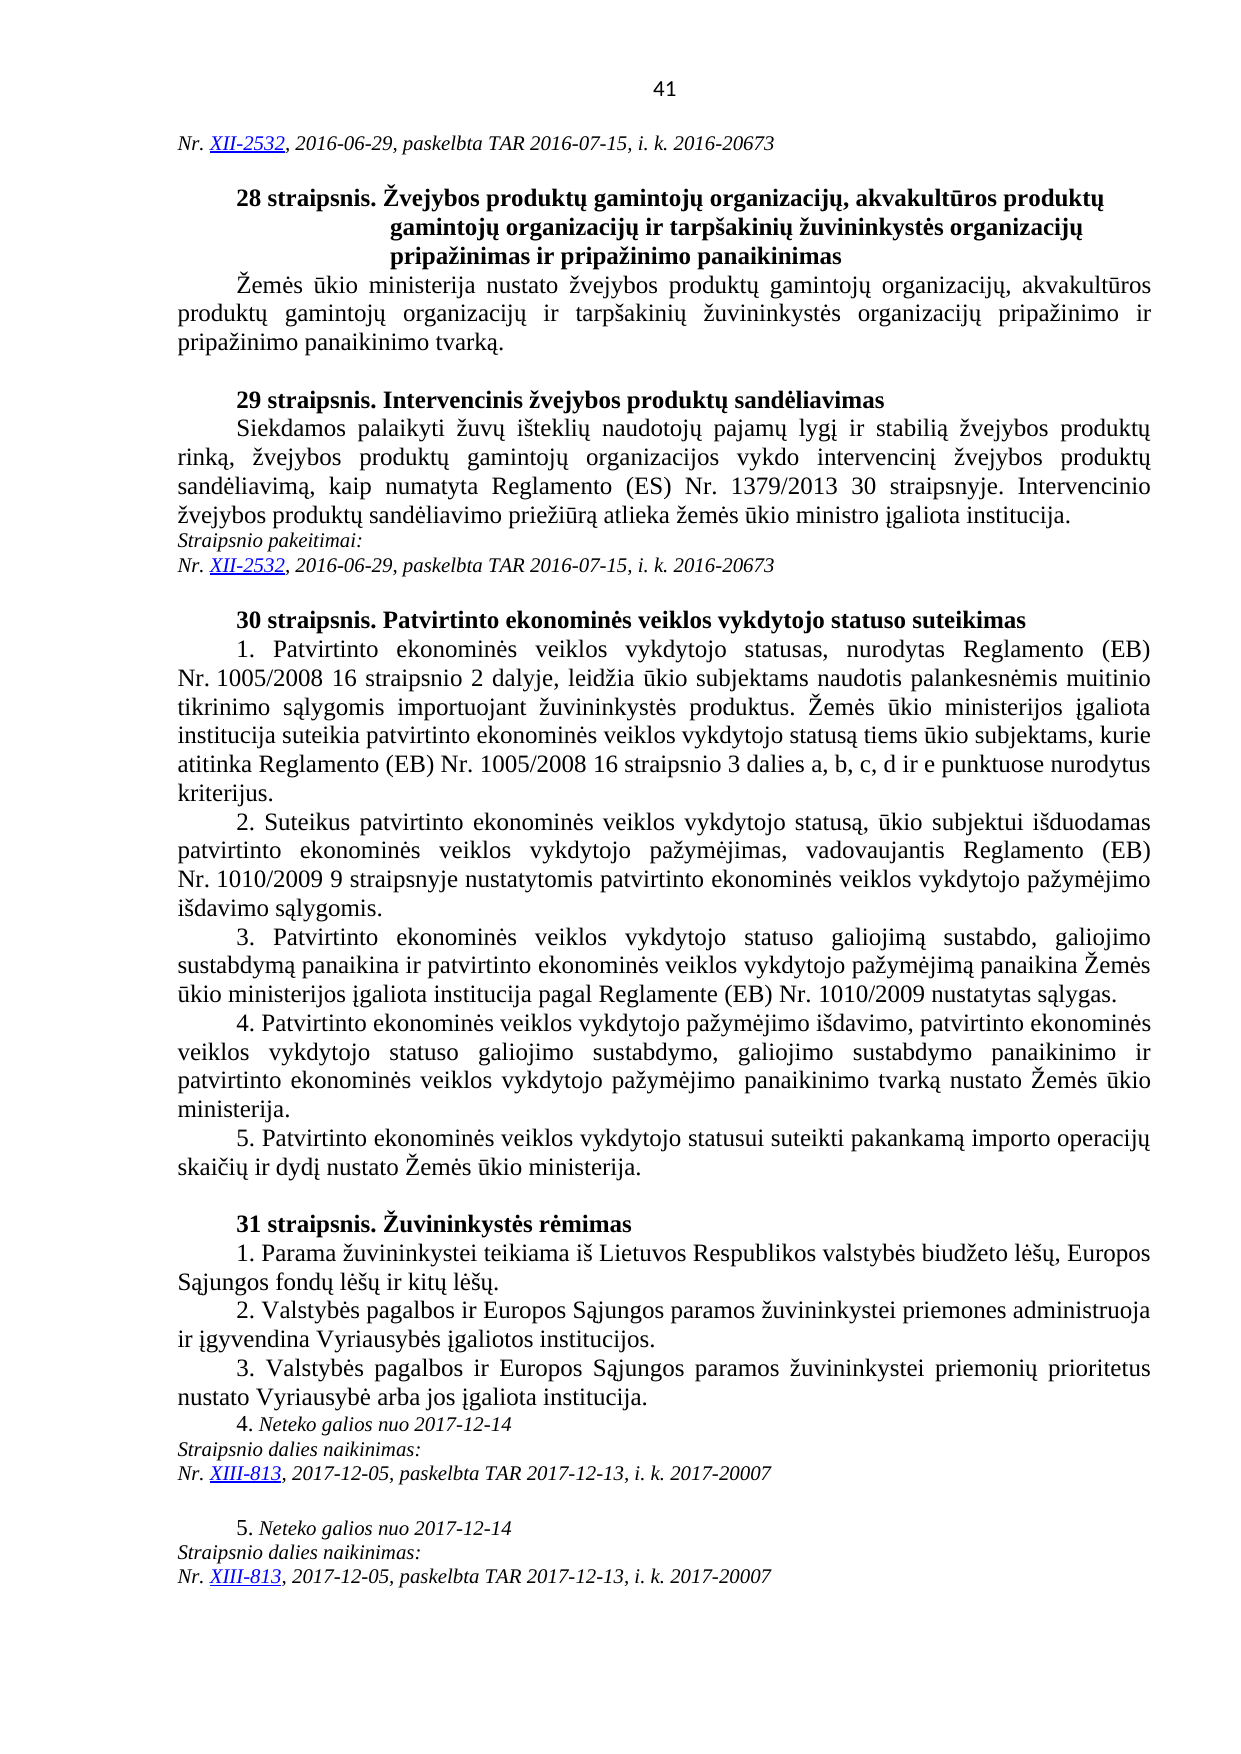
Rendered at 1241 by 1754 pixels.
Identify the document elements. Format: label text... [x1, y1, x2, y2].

text 4. Neteko galios nuo 2017-12-14 [177, 1410, 1152, 1437]
text 28 straipsnis. Žvejybos produktų gamintojų organizacijų, akvakultūros produktų gamintojų organizacijų ir tarpšakinių žuvininkystės organizacijų pripažinimas ir pripažinimo panaikinimas [236, 183, 1152, 270]
text Žemės ūkio ministerija nustato žvejybos produktų gamintojų organizacijų, akvakultūros produktų gamintojų organizacijų ir tarpšakinių žuvininkystės organizacijų pripažinimo ir pripažinimo panaikinimo tvarką. [177, 270, 1152, 356]
text 29 straipsnis. Intervencinis žvejybos produktų sandėliavimas [177, 385, 1152, 413]
text 2. Valstybės pagalbos ir Europos Sąjungos paramos žuvininkystei priemones administruoja ir įgyvendina Vyriausybės įgaliotos institucijos. [177, 1295, 1152, 1353]
text Siekdamos palaikyti žuvų išteklių naudotojų pajamų lygį ir stabilią žvejybos produktų rinką, žvejybos produktų gamintojų organizacijos vykdo intervencinį žvejybos produktų sandėliavimą, kaip numatyta Reglamento (ES) Nr. 1379/2013 30 straipsnyje. Intervencinio žvejybos produktų sandėliavimo priežiūrą atlieka žemės ūkio ministro įgaliota institucija. [177, 413, 1152, 528]
text Straipsnio pakeitimai: [177, 528, 1152, 552]
text 31 straipsnis. Žuvininkystės rėmimas [177, 1209, 1152, 1238]
text Nr. XIII-813, 2017-12-05, paskelbta TAR 2017-12-13, i. k. 2017-20007 [177, 1461, 1152, 1485]
text 1. Parama žuvininkystei teikiama iš Lietuvos Respublikos valstybės biudžeto lėšų, Europos Sąjungos fondų lėšų ir kitų lėšų. [177, 1238, 1152, 1295]
text Straipsnio dalies naikinimas: [177, 1540, 1152, 1564]
text 3. Valstybės pagalbos ir Europos Sąjungos paramos žuvininkystei priemonių prioritetus nustato Vyriausybė arba jos įgaliota institucija. [177, 1353, 1152, 1410]
text 5. Neteko galios nuo 2017-12-14 [177, 1513, 1152, 1540]
text 4. Patvirtinto ekonominės veiklos vykdytojo pažymėjimo išdavimo, patvirtinto ekonominės veiklos vykdytojo statuso galiojimo sustabdymo, galiojimo sustabdymo panaikinimo ir patvirtinto ekonominės veiklos vykdytojo pažymėjimo panaikinimo tvarką nustato Žemės ūkio ministerija. [177, 1008, 1152, 1123]
text 2. Suteikus patvirtinto ekonominės veiklos vykdytojo statusą, ūkio subjektui išduodamas patvirtinto ekonominės veiklos vykdytojo pažymėjimas, vadovaujantis Reglamento (EB) Nr. 1010/2009 9 straipsnyje nustatytomis patvirtinto ekonominės veiklos vykdytojo pažymėjimo išdavimo sąlygomis. [177, 807, 1152, 922]
text Nr. XII-2532, 2016-06-29, paskelbta TAR 2016-07-15, i. k. 2016-20673 [177, 552, 1152, 577]
text Straipsnio dalies naikinimas: [177, 1437, 1152, 1461]
text Nr. XIII-813, 2017-12-05, paskelbta TAR 2017-12-13, i. k. 2017-20007 [177, 1564, 1152, 1588]
text Nr. XII-2532, 2016-06-29, paskelbta TAR 2016-07-15, i. k. 2016-20673 [177, 131, 1152, 155]
text 3. Patvirtinto ekonominės veiklos vykdytojo statuso galiojimą sustabdo, galiojimo sustabdymą panaikina ir patvirtinto ekonominės veiklos vykdytojo pažymėjimą panaikina Žemės ūkio ministerijos įgaliota institucija pagal Reglamente (EB) Nr. 1010/2009 nustatytas sąlygas. [177, 922, 1152, 1008]
text 5. Patvirtinto ekonominės veiklos vykdytojo statusui suteikti pakankamą importo operacijų skaičių ir dydį nustato Žemės ūkio ministerija. [177, 1123, 1152, 1180]
text 30 straipsnis. Patvirtinto ekonominės veiklos vykdytojo statuso suteikimas [177, 605, 1152, 634]
text 1. Patvirtinto ekonominės veiklos vykdytojo statusas, nurodytas Reglamento (EB) Nr. 1005/2008 16 straipsnio 2 dalyje, leidžia ūkio subjektams naudotis palankesnėmis muitinio tikrinimo sąlygomis importuojant žuvininkystės produktus. Žemės ūkio ministerijos įgaliota institucija suteikia patvirtinto ekonominės veiklos vykdytojo statusą tiems ūkio subjektams, kurie atitinka Reglamento (EB) Nr. 1005/2008 16 straipsnio 3 dalies a, b, c, d ir e punktuose nurodytus kriterijus. [177, 634, 1152, 807]
